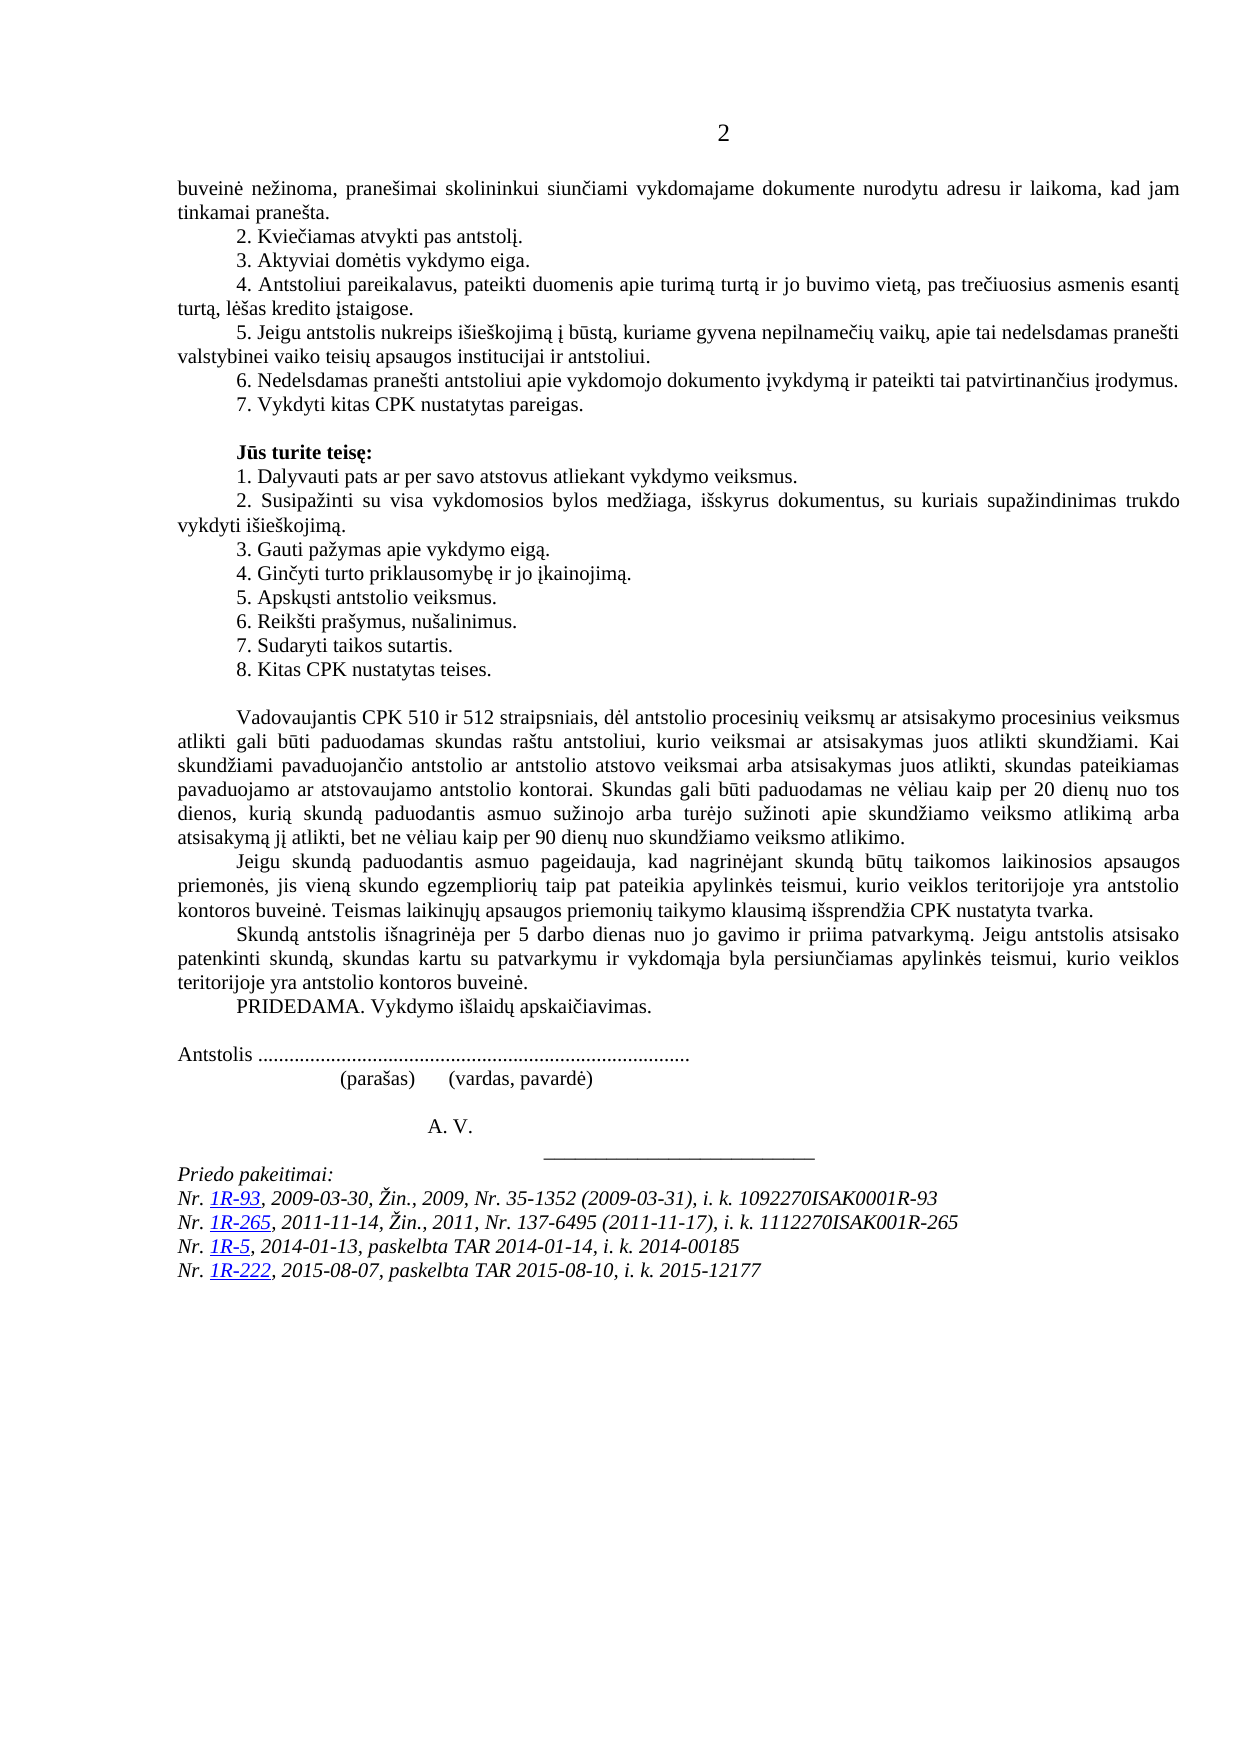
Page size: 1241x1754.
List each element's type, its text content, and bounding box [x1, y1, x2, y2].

text __________________________ [177, 1138, 1181, 1162]
text 4. Antstoliui pareikalavus, pateikti duomenis apie turimą turtą ir jo buvimo vietą, pas trečiuosius asmenis esantį turtą, lėšas kredito įstaigose. [177, 272, 1181, 320]
text 5. Jeigu antstolis nukreips išieškojimą į būstą, kuriame gyvena nepilnamečių vaikų, apie tai nedelsdamas pranešti valstybinei vaiko teisių apsaugos institucijai ir antstoliui. [177, 320, 1181, 368]
text Jūs turite teisę: [177, 440, 1181, 464]
text 1. Dalyvauti pats ar per savo atstovus atliekant vykdymo veiksmus. [177, 464, 1181, 488]
text Jeigu skundą paduodantis asmuo pageidauja, kad nagrinėjant skundą būtų taikomos laikinosios apsaugos priemonės, jis vieną skundo egzempliorių taip pat pateikia apylinkės teismui, kurio veiklos teritorijoje yra antstolio kontoros buveinė. Teismas laikinųjų apsaugos priemonių taikymo klausimą išsprendžia CPK nustatyta tvarka. [177, 849, 1181, 922]
text 5. Apskųsti antstolio veiksmus. [177, 585, 1181, 609]
text Nr. 1R-5, 2014-01-13, paskelbta TAR 2014-01-14, i. k. 2014-00185 [177, 1234, 1181, 1258]
text Skundą antstolis išnagrinėja per 5 darbo dienas nuo jo gavimo ir priima patvarkymą. Jeigu antstolis atsisako patenkinti skundą, skundas kartu su patvarkymu ir vykdomąja byla persiunčiamas apylinkės teismui, kurio veiklos teritorijoje yra antstolio kontoros buveinė. [177, 922, 1181, 994]
text 2. Susipažinti su visa vykdomosios bylos medžiaga, išskyrus dokumentus, su kuriais supažindinimas trukdo vykdyti išieškojimą. [177, 488, 1181, 537]
text buveinė nežinoma, pranešimai skolininkui siunčiami vykdomajame dokumente nurodytu adresu ir laikoma, kad jam tinkamai pranešta. [177, 176, 1181, 224]
text Nr. 1R-222, 2015-08-07, paskelbta TAR 2015-08-10, i. k. 2015-12177 [177, 1258, 1181, 1282]
text Nr. 1R-265, 2011-11-14, Žin., 2011, Nr. 137-6495 (2011-11-17), i. k. 1112270ISAK001R-265 [177, 1210, 1181, 1234]
text Antstolis ................................................................................... [177, 1042, 1181, 1066]
text 2. Kviečiamas atvykti pas antstolį. [177, 224, 1181, 248]
text 6. Nedelsdamas pranešti antstoliui apie vykdomojo dokumento įvykdymą ir pateikti tai patvirtinančius įrodymus. [177, 368, 1181, 392]
text Vadovaujantis CPK 510 ir 512 straipsniais, dėl antstolio procesinių veiksmų ar atsisakymo procesinius veiksmus atlikti gali būti paduodamas skundas raštu antstoliui, kurio veiksmai ar atsisakymas juos atlikti skundžiami. Kai skundžiami pavaduojančio antstolio ar antstolio atstovo veiksmai arba atsisakymas juos atlikti, skundas pateikiamas pavaduojamo ar atstovaujamo antstolio kontorai. Skundas gali būti paduodamas ne vėliau kaip per 20 dienų nuo tos dienos, kurią skundą paduodantis asmuo sužinojo arba turėjo sužinoti apie skundžiamo veiksmo atlikimą arba atsisakymą jį atlikti, bet ne vėliau kaip per 90 dienų nuo skundžiamo veiksmo atlikimo. [177, 705, 1181, 849]
text Nr. 1R-93, 2009-03-30, Žin., 2009, Nr. 35-1352 (2009-03-31), i. k. 1092270ISAK0001R-93 [177, 1186, 1181, 1210]
text PRIDEDAMA. Vykdymo išlaidų apskaičiavimas. [177, 994, 1181, 1018]
text 7. Sudaryti taikos sutartis. [177, 633, 1181, 657]
text A. V. [427, 1114, 1181, 1138]
text 7. Vykdyti kitas CPK nustatytas pareigas. [177, 392, 1181, 416]
text 8. Kitas CPK nustatytas teises. [177, 657, 1181, 681]
text 6. Reikšti prašymus, nušalinimus. [177, 609, 1181, 633]
text (parašas) (vardas, pavardė) [340, 1066, 1181, 1090]
text Priedo pakeitimai: [177, 1162, 1181, 1186]
text 3. Gauti pažymas apie vykdymo eigą. [177, 537, 1181, 561]
text 4. Ginčyti turto priklausomybę ir jo įkainojimą. [177, 561, 1181, 585]
text 3. Aktyviai domėtis vykdymo eiga. [177, 248, 1181, 272]
